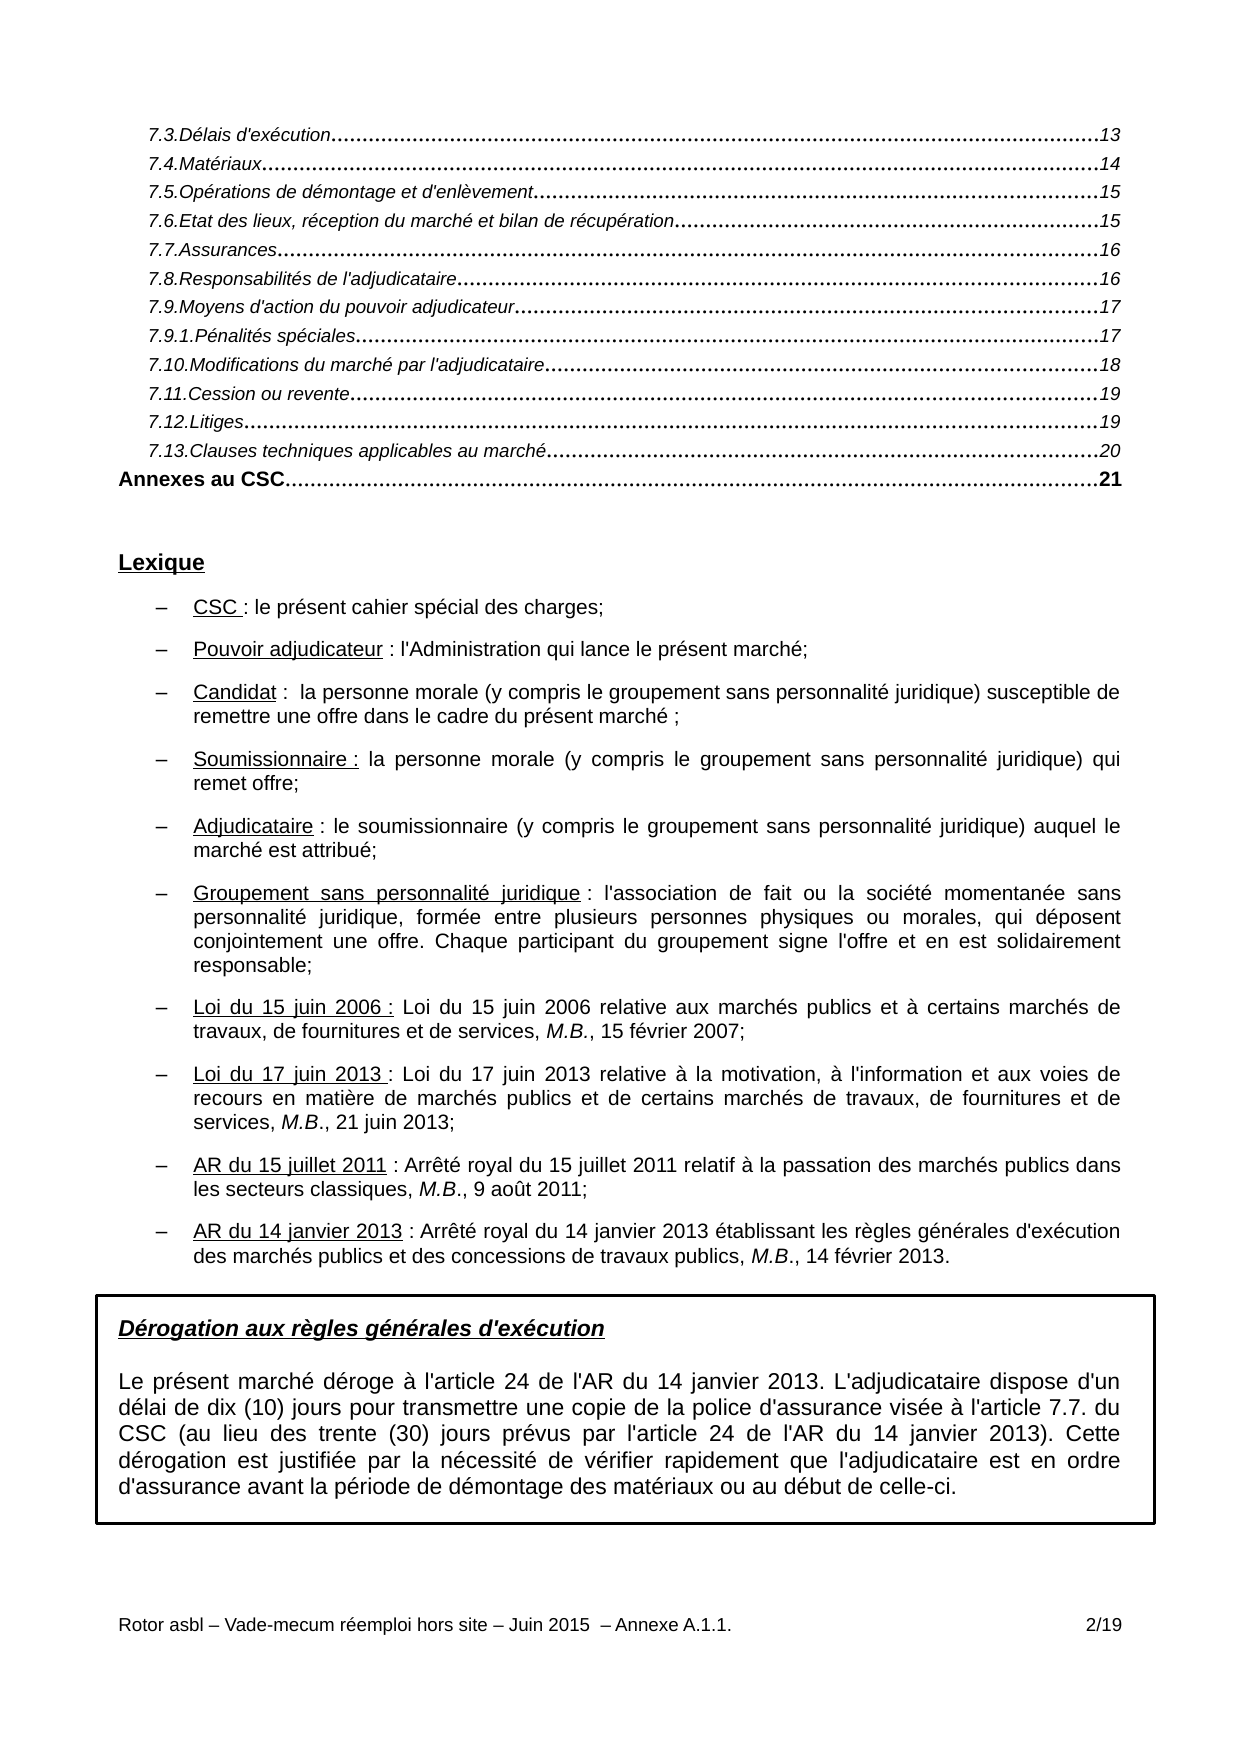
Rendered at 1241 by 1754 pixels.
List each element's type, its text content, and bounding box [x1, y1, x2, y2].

list Loi du 17 juin 2013 : Loi du 17 juin 2013 relative à la motivation, à l'information et aux voies de recours en matière de marchés publics et de certains marchés de travaux, de fournitures et de services, M.B., 21 juin 2013; [156, 1062, 1122, 1134]
text 7.13.Clauses techniques applicables au marché 20 [148, 434, 1122, 463]
text 7.6.Etat des lieux, réception du marché et bilan de récupération 15 [148, 204, 1122, 233]
text 7.10.Modifications du marché par l'adjudicataire 18 [148, 348, 1122, 377]
text 7.9.1.Pénalités spéciales 17 [148, 319, 1122, 348]
list Candidat : la personne morale (y compris le groupement sans personnalité juridique) susceptible de remettre une offre dans le cadre du présent marché ; [156, 680, 1122, 728]
list AR du 14 janvier 2013 : Arrêté royal du 14 janvier 2013 établissant les règles générales d'exécution des marchés publics et des concessions de travaux publics, M.B., 14 février 2013. [156, 1219, 1122, 1267]
text Annexes au CSC 21 [118, 463, 1122, 492]
text Lexique [118, 549, 1122, 576]
text 7.12.Litiges 19 [148, 406, 1122, 434]
text 7.9.Moyens d'action du pouvoir adjudicateur 17 [148, 291, 1122, 319]
text 7.3.Délais d'exécution 13 [148, 118, 1122, 147]
text 7.11.Cession ou revente 19 [148, 377, 1122, 406]
text Le présent marché déroge à l'article 24 de l'AR du 14 janvier 2013. L'adjudicataire dispose d'un délai de dix (10) jours pour transmettre une copie de la police d'assurance visée à l'article 7.7. du CSC (au lieu des trente (30) jours prévus par l'article 24 de l'AR du 14 janvier 2013). Cette dérogation est justifiée par la nécessité de vérifier rapidement que l'adjudicataire est en ordre d'assurance avant la période de démontage des matériaux ou au début de celle-ci. [118, 1368, 1122, 1499]
text Dérogation aux règles générales d'exécution [118, 1315, 1122, 1341]
text 7.4.Matériaux 14 [148, 147, 1122, 176]
list Adjudicataire : le soumissionnaire (y compris le groupement sans personnalité juridique) auquel le marché est attribué; [156, 814, 1122, 862]
list Pouvoir adjudicateur : l'Administration qui lance le présent marché; [156, 637, 1122, 661]
list Soumissionnaire : la personne morale (y compris le groupement sans personnalité juridique) qui remet offre; [156, 747, 1122, 795]
list Groupement sans personnalité juridique : l'association de fait ou la société momentanée sans personnalité juridique, formée entre plusieurs personnes physiques ou morales, qui déposent conjointement une offre. Chaque participant du groupement signe l'offre et en est solidairement responsable; [156, 880, 1122, 976]
list AR du 15 juillet 2011 : Arrêté royal du 15 juillet 2011 relatif à la passation des marchés publics dans les secteurs classiques, M.B., 9 août 2011; [156, 1153, 1122, 1201]
text 7.5.Opérations de démontage et d'enlèvement 15 [148, 176, 1122, 204]
list Loi du 15 juin 2006 : Loi du 15 juin 2006 relative aux marchés publics et à certains marchés de travaux, de fournitures et de services, M.B., 15 février 2007; [156, 995, 1122, 1043]
list CSC : le présent cahier spécial des charges; [156, 594, 1122, 618]
text 7.7.Assurances 16 [148, 233, 1122, 262]
text 7.8.Responsabilités de l'adjudicataire 16 [148, 262, 1122, 291]
